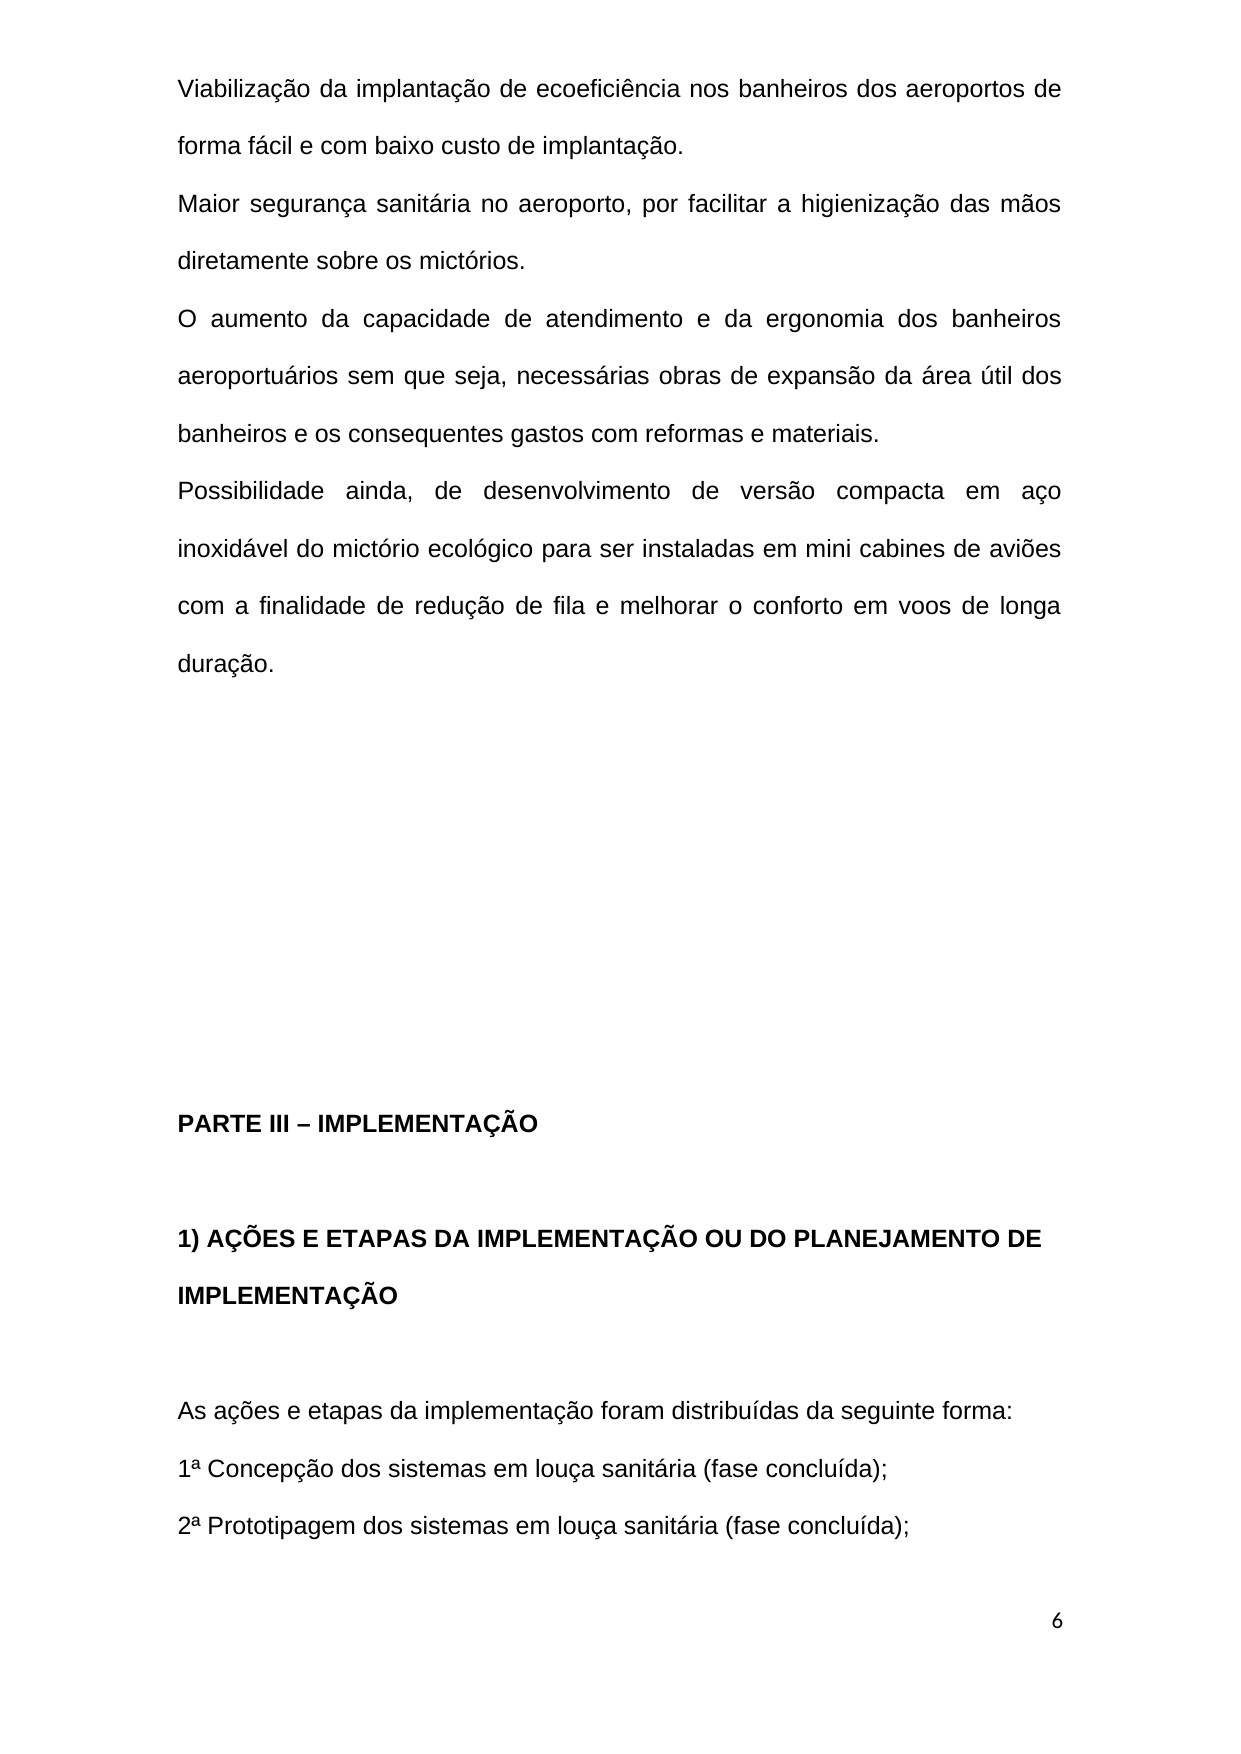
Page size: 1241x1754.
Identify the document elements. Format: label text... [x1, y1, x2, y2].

text 2ª Prototipagem dos sistemas em louça sanitária (fase concluída); [177, 1511, 1063, 1540]
text IMPLEMENTAÇÃO [177, 1281, 1063, 1310]
text 1) AÇÕES E ETAPAS DA IMPLEMENTAÇÃO OU DO PLANEJAMENTO DE [177, 1224, 1063, 1252]
text Maior segurança sanitária no aeroporto, por facilitar a higienização das mãos diretamente sobre os mictórios. [177, 189, 1063, 275]
text 1ª Concepção dos sistemas em louça sanitária (fase concluída); [177, 1454, 1063, 1482]
text PARTE III – IMPLEMENTAÇÃO [177, 1109, 1063, 1137]
text Possibilidade ainda, de desenvolvimento de versão compacta em aço inoxidável do mictório ecológico para ser instaladas em mini cabines de aviões com a finalidade de redução de fila e melhorar o conforto em voos de longa duração. [177, 476, 1063, 677]
text Viabilização da implantação de ecoeficiência nos banheiros dos aeroportos de forma fácil e com baixo custo de implantação. [177, 74, 1063, 160]
text As ações e etapas da implementação foram distribuídas da seguinte forma: [177, 1396, 1063, 1425]
text O aumento da capacidade de atendimento e da ergonomia dos banheiros aeroportuários sem que seja, necessárias obras de expansão da área útil dos banheiros e os consequentes gastos com reformas e materiais. [177, 304, 1063, 447]
